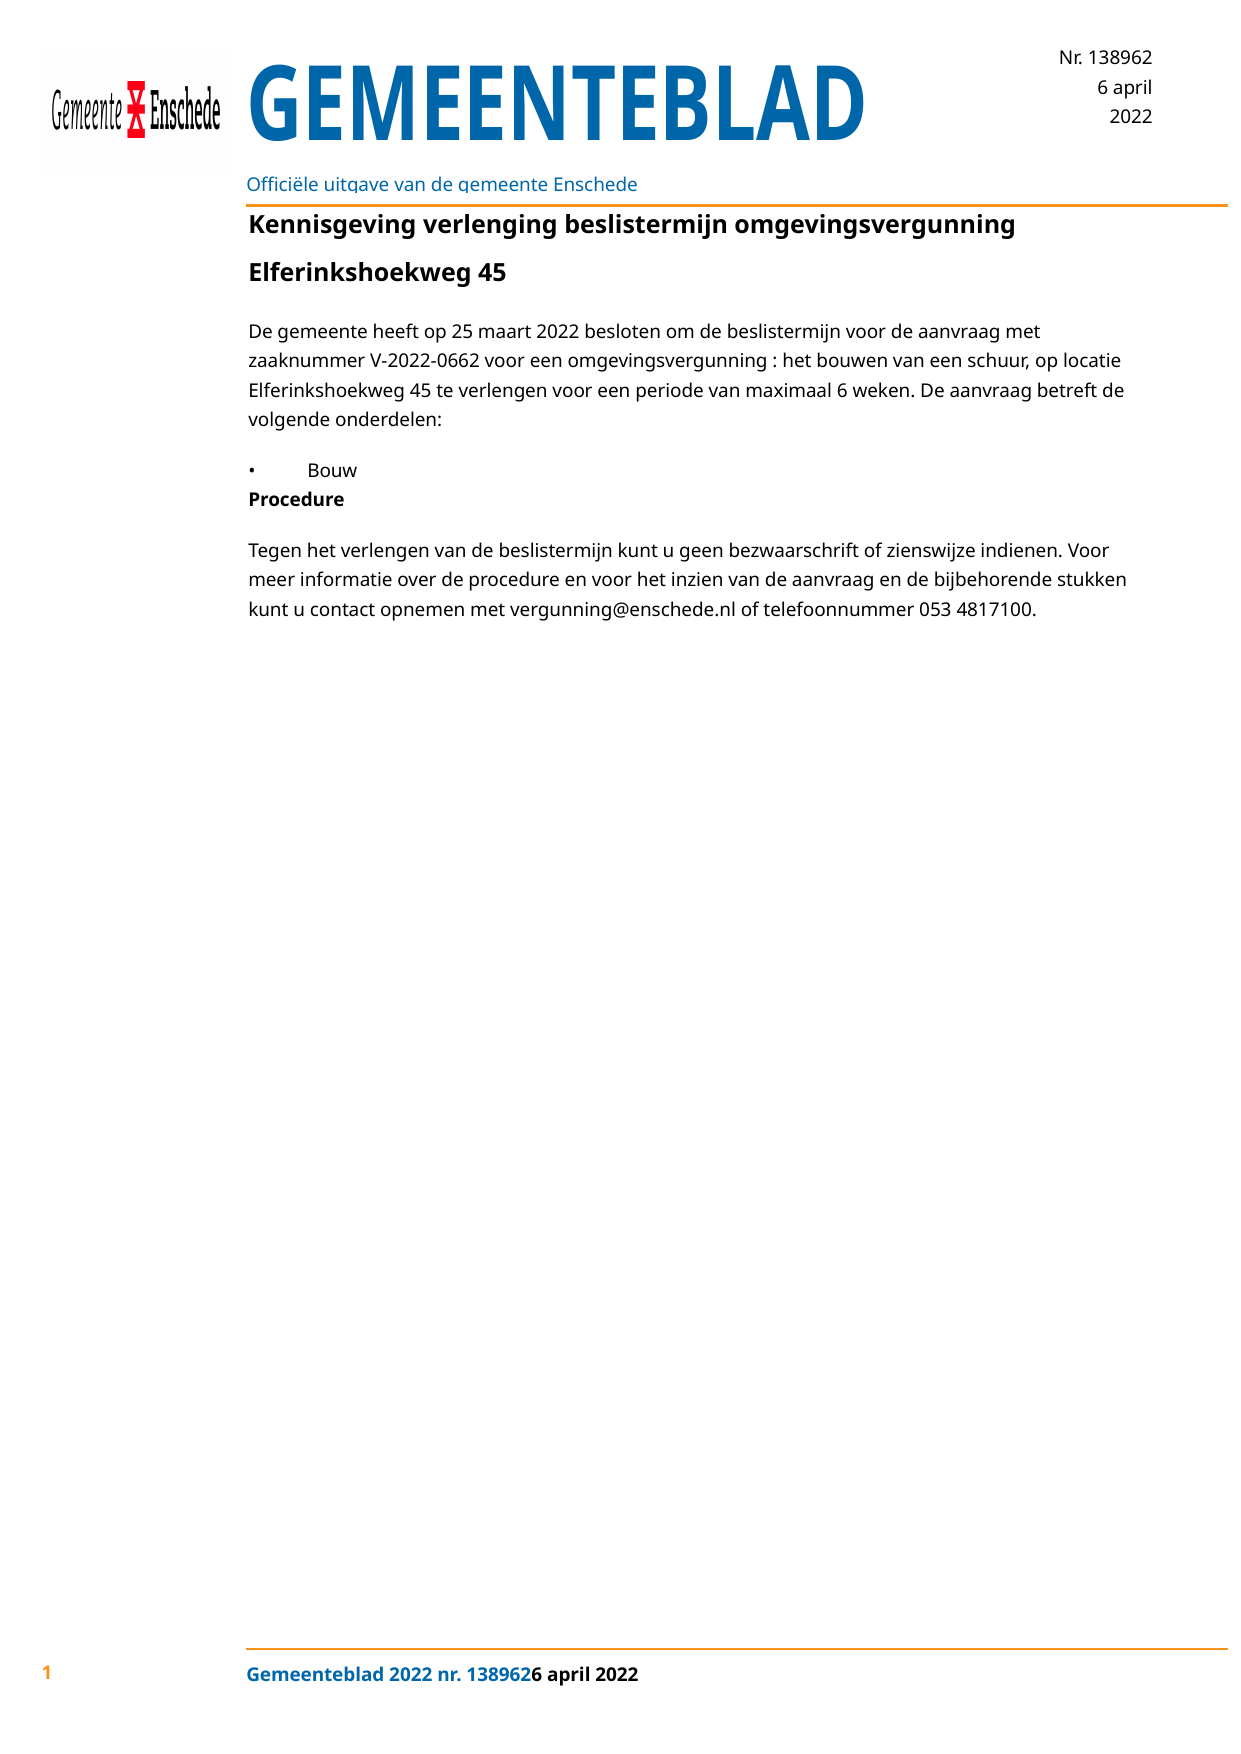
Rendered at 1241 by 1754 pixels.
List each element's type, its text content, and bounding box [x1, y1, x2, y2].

text De gemeente heeft op 25 maart 2022 besloten om de beslistermijn voor de aanvraag met zaaknummer V-2022-0662 voor een omgevingsvergunning : het bouwen van een schuur, op locatie Elferinkshoekweg 45 te verlengen voor een periode van maximaal 6 weken. De aanvraag betreft de volgende onderdelen: [248, 318, 1152, 432]
text Tegen het verlengen van de beslistermijn kunt u geen bezwaarschrift of zienswijze indienen. Voor meer informatie over de procedure en voor het inzien van de aanvraag en de bijbehorende stukken kunt u contact opnemen met vergunning@enschede.nl of telefoonnummer 053 4817100. [248, 537, 1152, 622]
text Procedure [248, 487, 1152, 512]
picture [41, 47, 231, 172]
text Kennisgeving verlenging beslistermijn omgevingsvergunning Elferinkshoekweg 45 [248, 207, 1152, 288]
list Bouw [248, 457, 1152, 483]
